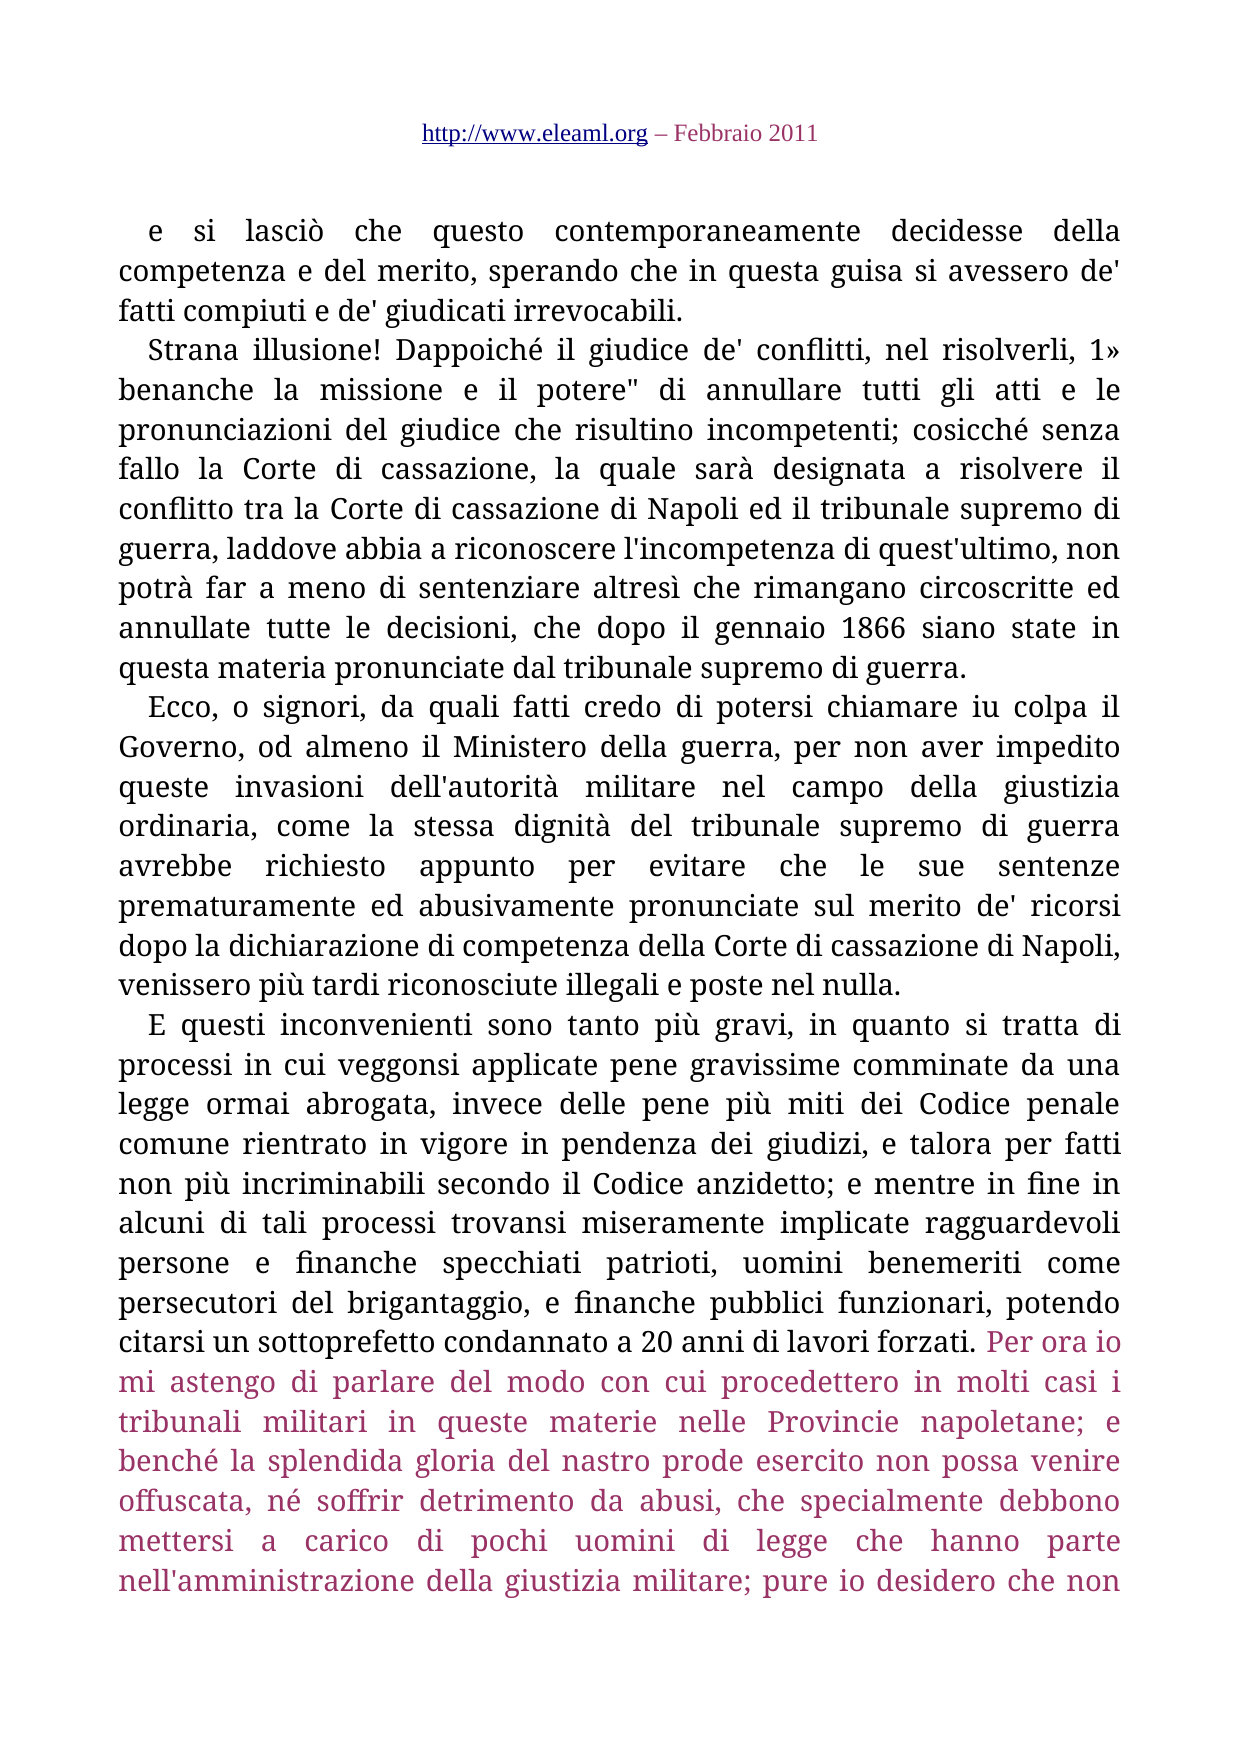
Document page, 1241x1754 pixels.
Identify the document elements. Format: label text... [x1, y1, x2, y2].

text Ecco, o signori, da quali fatti credo di potersi chiamare iu colpa il Governo, od almeno il Ministero della guerra, per non aver impedito queste invasioni dell'autorità militare nel campo della giustizia ordinaria, come la stessa dignità del tribunale supremo di guerra avrebbe richiesto appunto per evitare che le sue sentenze prematuramente ed abusivamente pronunciate sul merito de' ricorsi dopo la dichiarazione di competenza della Corte di cassazione di Napoli, venissero più tardi riconosciute illegali e poste nel nulla. [118, 687, 1122, 1004]
text e si lasciò che questo contemporaneamente decidesse della competenza e del merito, sperando che in questa guisa si avessero de' fatti compiuti e de' giudicati irrevocabili. [118, 210, 1122, 329]
text E questi inconvenienti sono tanto più gravi, in quanto si tratta di processi in cui veggonsi applicate pene gravissime comminate da una legge ormai abrogata, invece delle pene più miti dei Codice penale comune rientrato in vigore in pendenza dei giudizi, e talora per fatti non più incriminabili secondo il Codice anzidetto; e mentre in fine in alcuni di tali processi trovansi miseramente implicate ragguardevoli persone e finanche specchiati patrioti, uomini benemeriti come persecutori del brigantaggio, e finanche pubblici funzionari, potendo citarsi un sottoprefetto condannato a 20 anni di lavori forzati. Per ora io mi astengo di parlare del modo con cui procedettero in molti casi i tribunali militari in queste materie nelle Provincie napoletane; e benché la splendida gloria del nastro prode esercito non possa venire offuscata, né soffrir detrimento da abusi, che specialmente debbono mettersi a carico di pochi uomini di legge che hanno parte nell'amministrazione della giustizia militare; pure io desidero che non [118, 1004, 1122, 1599]
text Strana illusione! Dappoiché il giudice de' conflitti, nel risolverli, 1» benanche la missione e il potere" di annullare tutti gli atti e le pronunciazioni del giudice che risultino incompetenti; cosicché senza fallo la Corte di cassazione, la quale sarà designata a risolvere il conflitto tra la Corte di cassazione di Napoli ed il tribunale supremo di guerra, laddove abbia a riconoscere l'incompetenza di quest'ultimo, non potrà far a meno di sentenziare altresì che rimangano circoscritte ed annullate tutte le decisioni, che dopo il gennaio 1866 siano state in questa materia pronunciate dal tribunale supremo di guerra. [118, 329, 1122, 687]
